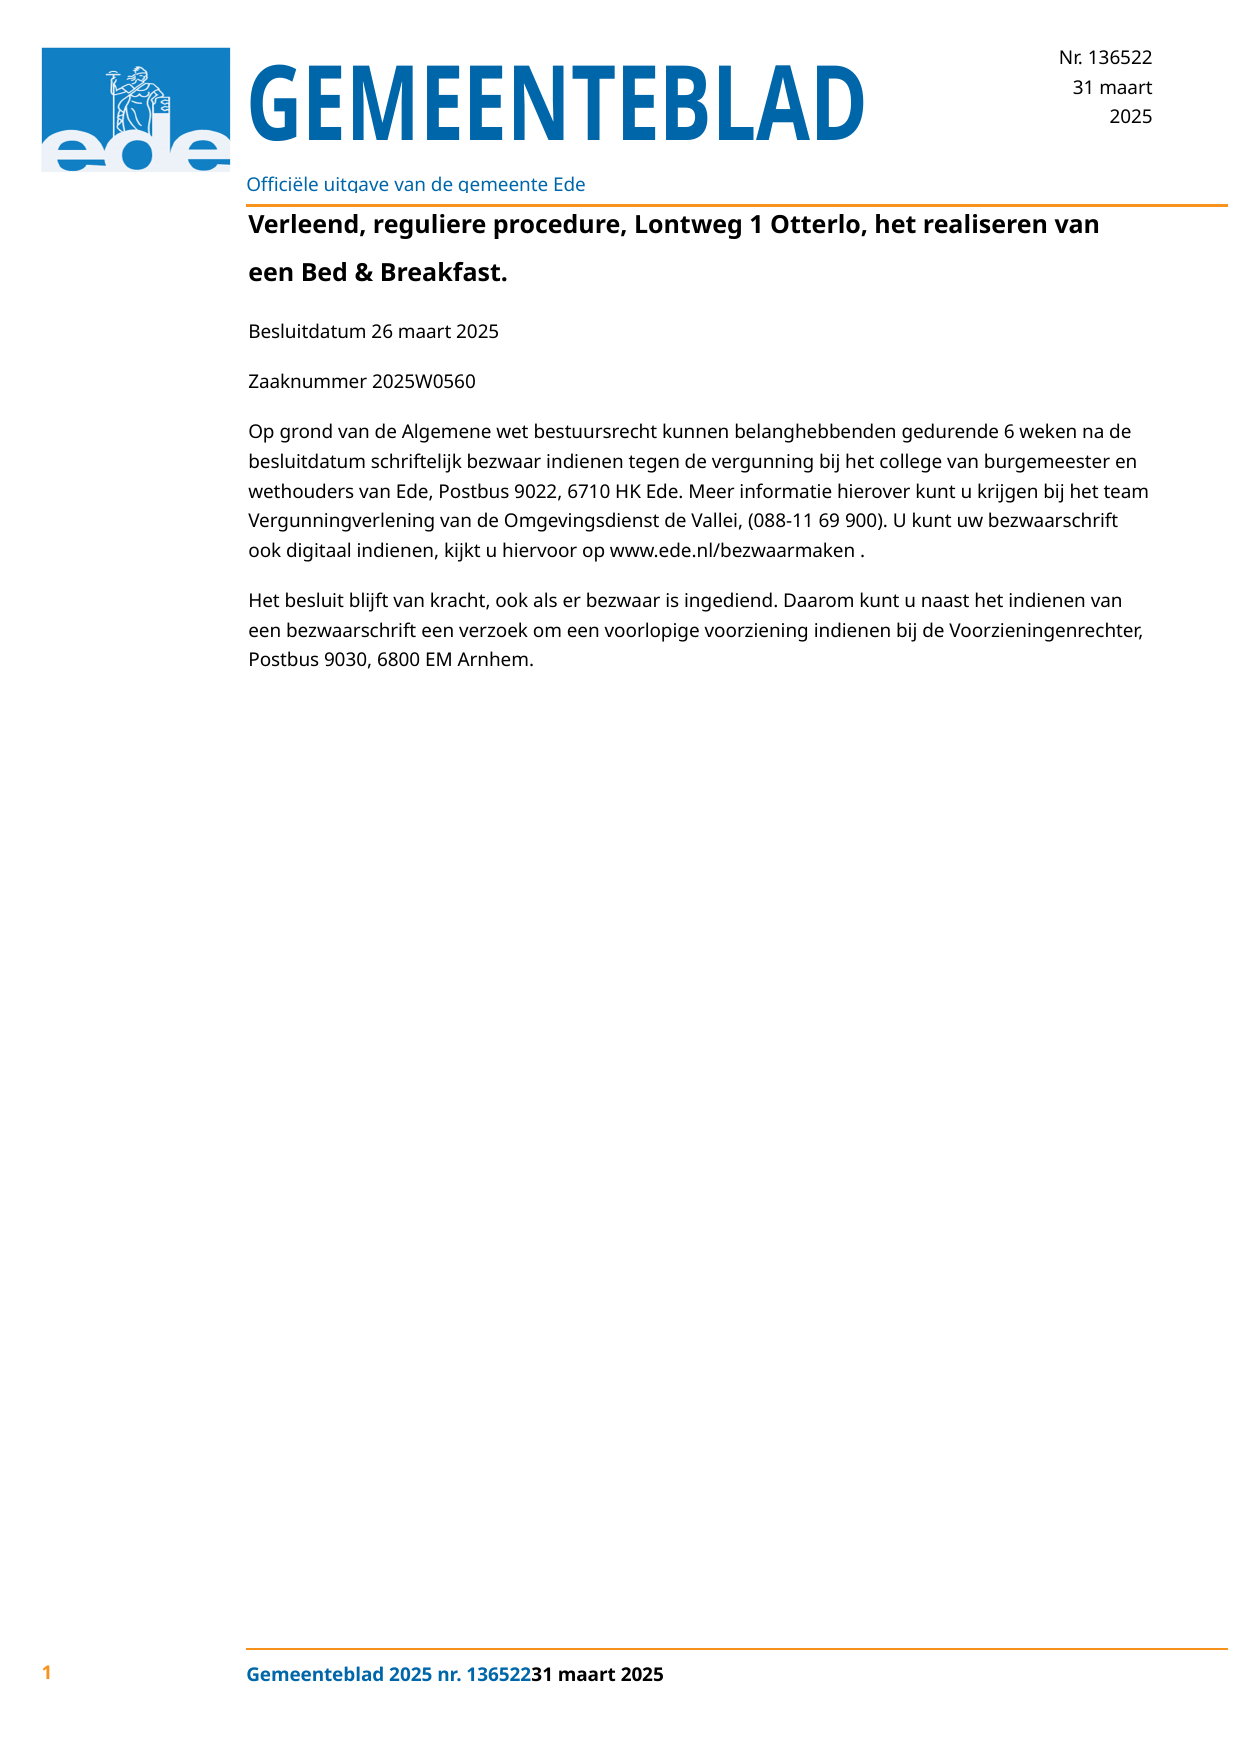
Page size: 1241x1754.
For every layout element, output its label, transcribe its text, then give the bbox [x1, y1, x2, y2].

text Besluitdatum 26 maart 2025 [248, 318, 1152, 344]
text Zaaknummer 2025W0560 [248, 368, 1152, 394]
text Op grond van de Algemene wet bestuursrecht kunnen belanghebbenden gedurende 6 weken na de besluitdatum schriftelijk bezwaar indienen tegen de vergunning bij het college van burgemeester en wethouders van Ede, Postbus 9022, 6710 HK Ede. Meer informatie hierover kunt u krijgen bij het team Vergunningverlening van de Omgevingsdienst de Vallei, (088-11 69 900). U kunt uw bezwaarschrift ook digitaal indienen, kijkt u hiervoor op www.ede.nl/bezwaarmaken . [248, 419, 1152, 563]
picture [41, 47, 231, 172]
text Verleend, reguliere procedure, Lontweg 1 Otterlo, het realiseren van een Bed & Breakfast. [248, 207, 1152, 288]
text Het besluit blijft van kracht, ook als er bezwaar is ingediend. Daarom kunt u naast het indienen van een bezwaarschrift een verzoek om een voorlopige voorziening indienen bij de Voorzieningenrechter, Postbus 9030, 6800 EM Arnhem. [248, 587, 1152, 672]
